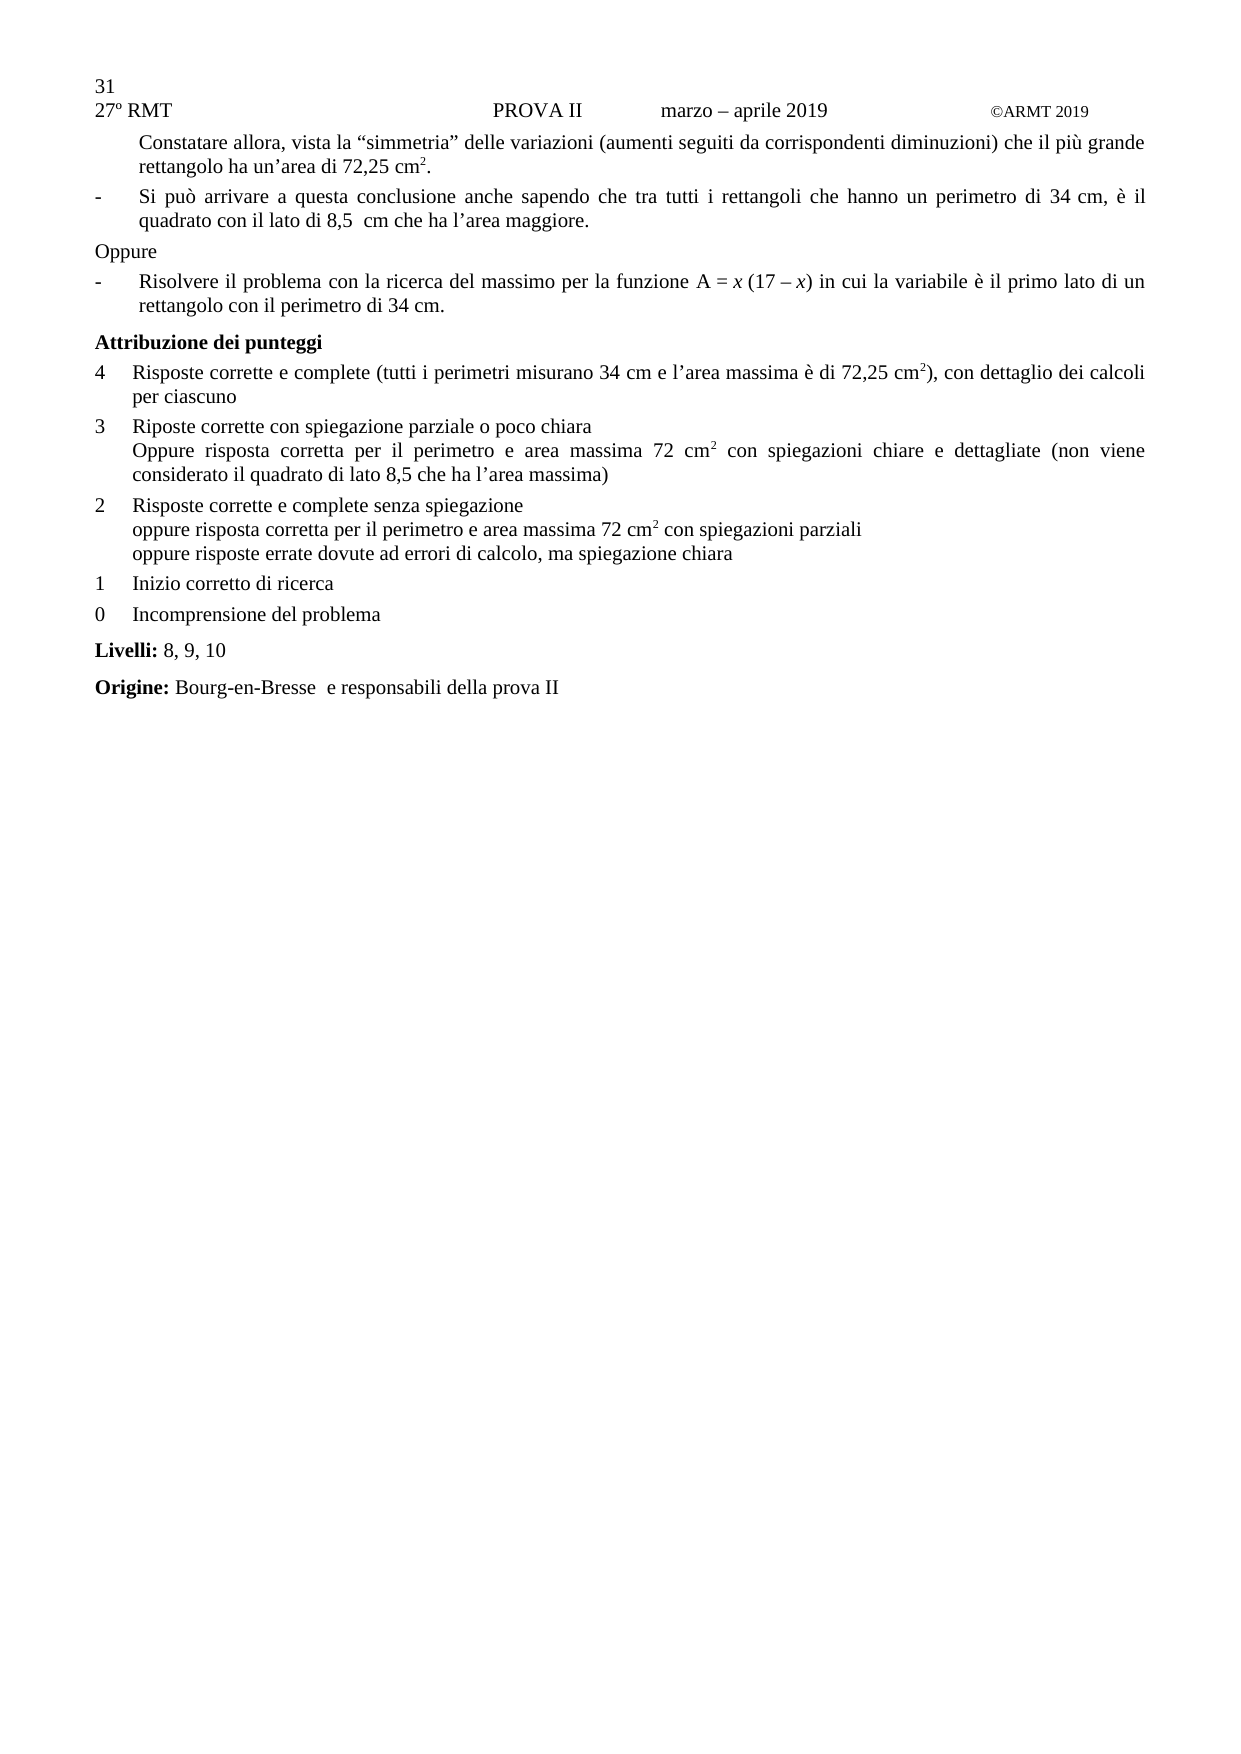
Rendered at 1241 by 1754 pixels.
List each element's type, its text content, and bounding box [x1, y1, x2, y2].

text Oppure risposta corretta per il perimetro e area massima 72 cm2 con spiegazioni chiare e dettagliate (non viene considerato il quadrato di lato 8,5 che ha l’area massima) [94, 438, 1146, 486]
text Attribuzione dei punteggi [94, 329, 1146, 354]
text Livelli: 8, 9, 10 [94, 638, 1146, 662]
text oppure risposta corretta per il perimetro e area massima 72 cm2 con spiegazioni parziali [94, 517, 1146, 541]
text 4 Risposte corrette e complete (tutti i perimetri misurano 34 cm e l’area massima è di 72,25 cm2), con dettaglio dei calcoli per ciascuno [94, 360, 1146, 408]
text - Risolvere il problema con la ricerca del massimo per la funzione A = x (17 – x) in cui la variabile è il primo lato di un rettangolo con il perimetro di 34 cm. [94, 269, 1146, 317]
text oppure risposte errate dovute ad errori di calcolo, ma spiegazione chiara [94, 541, 1146, 565]
text Origine: Bourg-en-Bresse e responsabili della prova II [94, 674, 1146, 699]
text Oppure [94, 239, 1146, 263]
text Constatare allora, vista la “simmetria” delle variazioni (aumenti seguiti da corrispondenti diminuzioni) che il più grande rettangolo ha un’area di 72,25 cm2. [94, 130, 1146, 178]
text 2 Risposte corrette e complete senza spiegazione [94, 493, 1146, 517]
text - Si può arrivare a questa conclusione anche sapendo che tra tutti i rettangoli che hanno un perimetro di 34 cm, è il quadrato con il lato di 8,5 cm che ha l’area maggiore. [94, 184, 1146, 232]
text 1 Inizio corretto di ricerca [94, 571, 1146, 595]
text 0 Incomprensione del problema [94, 601, 1146, 626]
text 3 Riposte corrette con spiegazione parziale o poco chiara [94, 414, 1146, 438]
